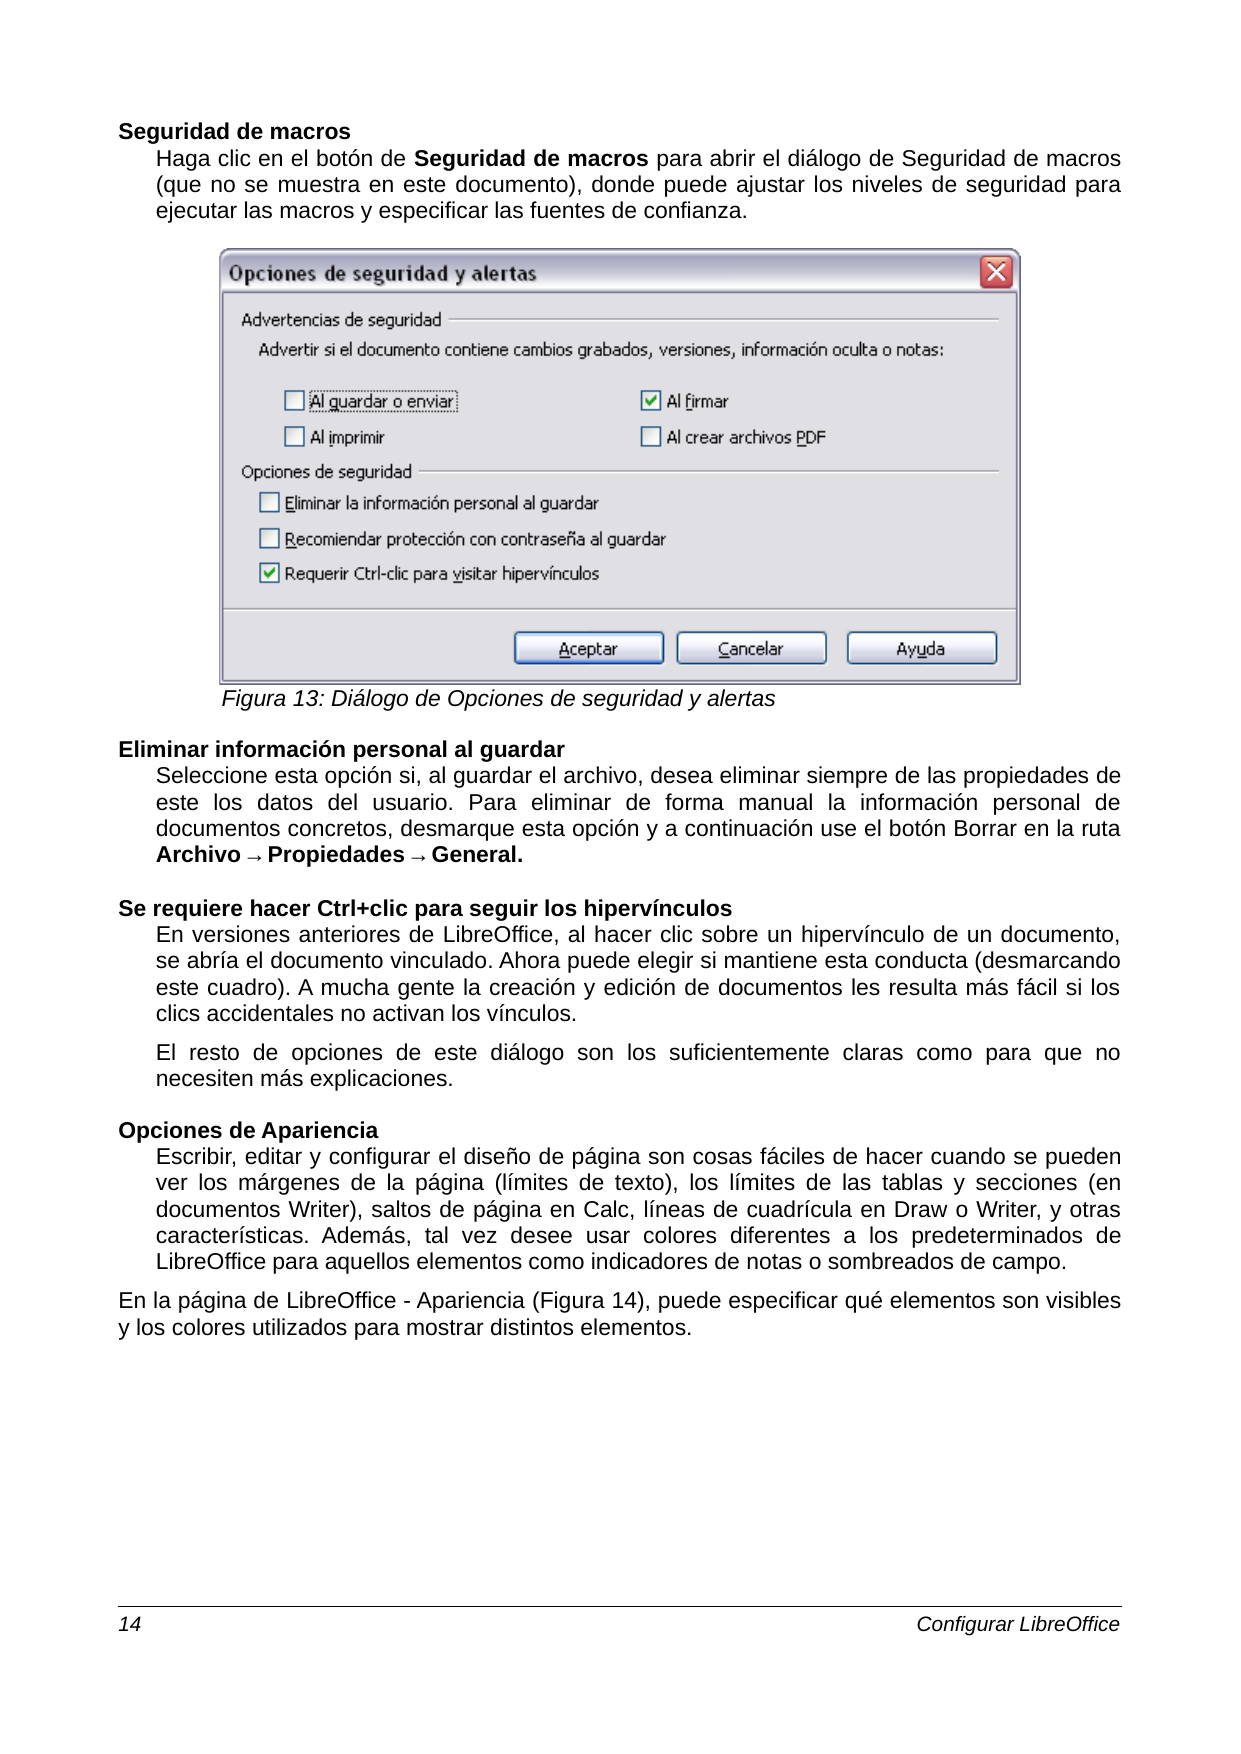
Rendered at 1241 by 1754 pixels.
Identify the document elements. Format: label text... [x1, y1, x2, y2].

text Figura 13: Diálogo de Opciones de seguridad y alertas [221, 685, 1019, 711]
text En la página de LibreOffice - Apariencia (Figura 14), puede especificar qué elementos son visibles y los colores utilizados para mostrar distintos elementos. [118, 1287, 1122, 1340]
text Opciones de Apariencia [118, 1117, 1122, 1143]
text Seguridad de macros [118, 118, 1122, 144]
text Se requiere hacer Ctrl+clic para seguir los hipervínculos [118, 894, 1122, 921]
text Escribir, editar y configurar el diseño de página son cosas fáciles de hacer cuando se pueden ver los márgenes de la página (límites de texto), los límites de las tablas y secciones (en documentos Writer), saltos de página en Calc, líneas de cuadrícula en Draw o Writer, y otras características. Además, tal vez desee usar colores diferentes a los predeterminados de LibreOffice para aquellos elementos como indicadores de notas o sombreados de campo. [156, 1143, 1122, 1275]
text El resto de opciones de este diálogo son los suficientemente claras como para que no necesiten más explicaciones. [156, 1039, 1122, 1092]
text Haga clic en el botón de Seguridad de macros para abrir el diálogo de Seguridad de macros (que no se muestra en este documento), donde puede ajustar los niveles de seguridad para ejecutar las macros y especificar las fuentes de confianza. [156, 144, 1122, 223]
text En versiones anteriores de LibreOffice, al hacer clic sobre un hipervínculo de un documento, se abría el documento vinculado. Ahora puede elegir si mantiene esta conducta (desmarcando este cuadro). A mucha gente la creación y edición de documentos les resulta más fácil si los clics accidentales no activan los vínculos. [156, 921, 1122, 1026]
picture [219, 248, 1021, 685]
text Eliminar información personal al guardar [118, 736, 1122, 762]
text Seleccione esta opción si, al guardar el archivo, desea eliminar siempre de las propiedades de este los datos del usuario. Para eliminar de forma manual la información personal de documentos concretos, desmarque esta opción y a continuación use el botón Borrar en la ruta Archivo → Propiedades → General. [156, 762, 1122, 869]
